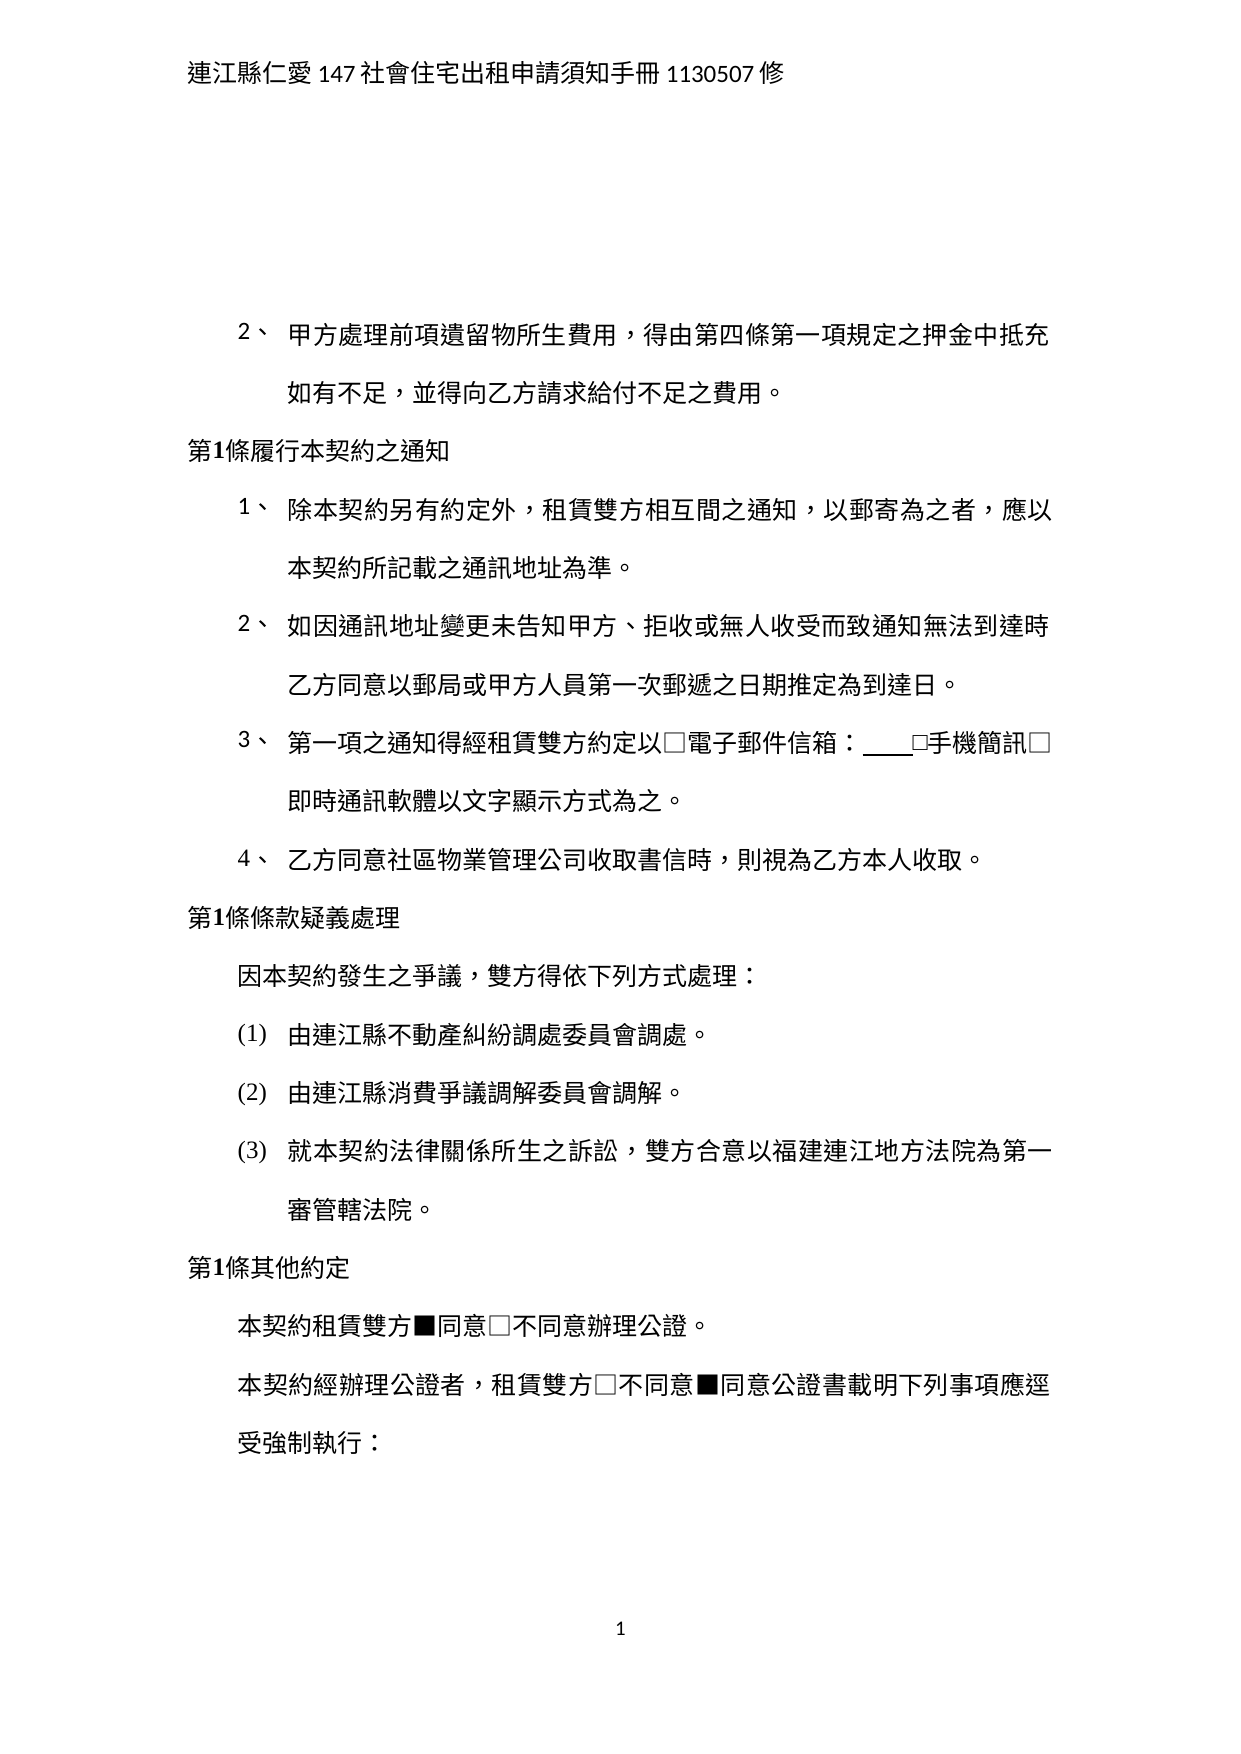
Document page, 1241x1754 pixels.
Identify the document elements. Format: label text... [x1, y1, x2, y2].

list 條款疑義處理 [187, 877, 1053, 935]
list 乙方同意社區物業管理公司收取書信時，則視為乙方本人收取。 [237, 819, 1053, 877]
text 因本契約發生之爭議，雙方得依下列方式處理： [237, 935, 1053, 994]
list 甲方處理前項遺留物所生費用，得由第四條第一項規定之押金中抵充，如有不足，並得向乙方請求給付不足之費用。 [237, 294, 1053, 410]
list 除本契約另有約定外，租賃雙方相互間之通知，以郵寄為之者，應以本契約所記載之通訊地址為準。 [237, 469, 1053, 585]
list 就本契約法律關係所生之訴訟，雙方合意以福建連江地方法院為第一審管轄法院。 [237, 1110, 1053, 1227]
list 由連江縣消費爭議調解委員會調解。 [237, 1052, 1053, 1110]
list 履行本契約之通知 [187, 410, 1053, 469]
list 由連江縣不動產糾紛調處委員會調處。 [237, 994, 1053, 1052]
list 第一項之通知得經租賃雙方約定以□電子郵件信箱： □手機簡訊□即時通訊軟體以文字顯示方式為之。 [237, 702, 1053, 819]
list 如因通訊地址變更未告知甲方、拒收或無人收受而致通知無法到達時，乙方同意以郵局或甲方人員第一次郵遞之日期推定為到達日。 [237, 585, 1053, 702]
text 本契約租賃雙方■同意□不同意辦理公證。 [237, 1285, 1053, 1344]
list 其他約定 [187, 1227, 1053, 1285]
text 本契約經辦理公證者，租賃雙方□不同意■同意公證書載明下列事項應逕受強制執行： [237, 1344, 1053, 1460]
